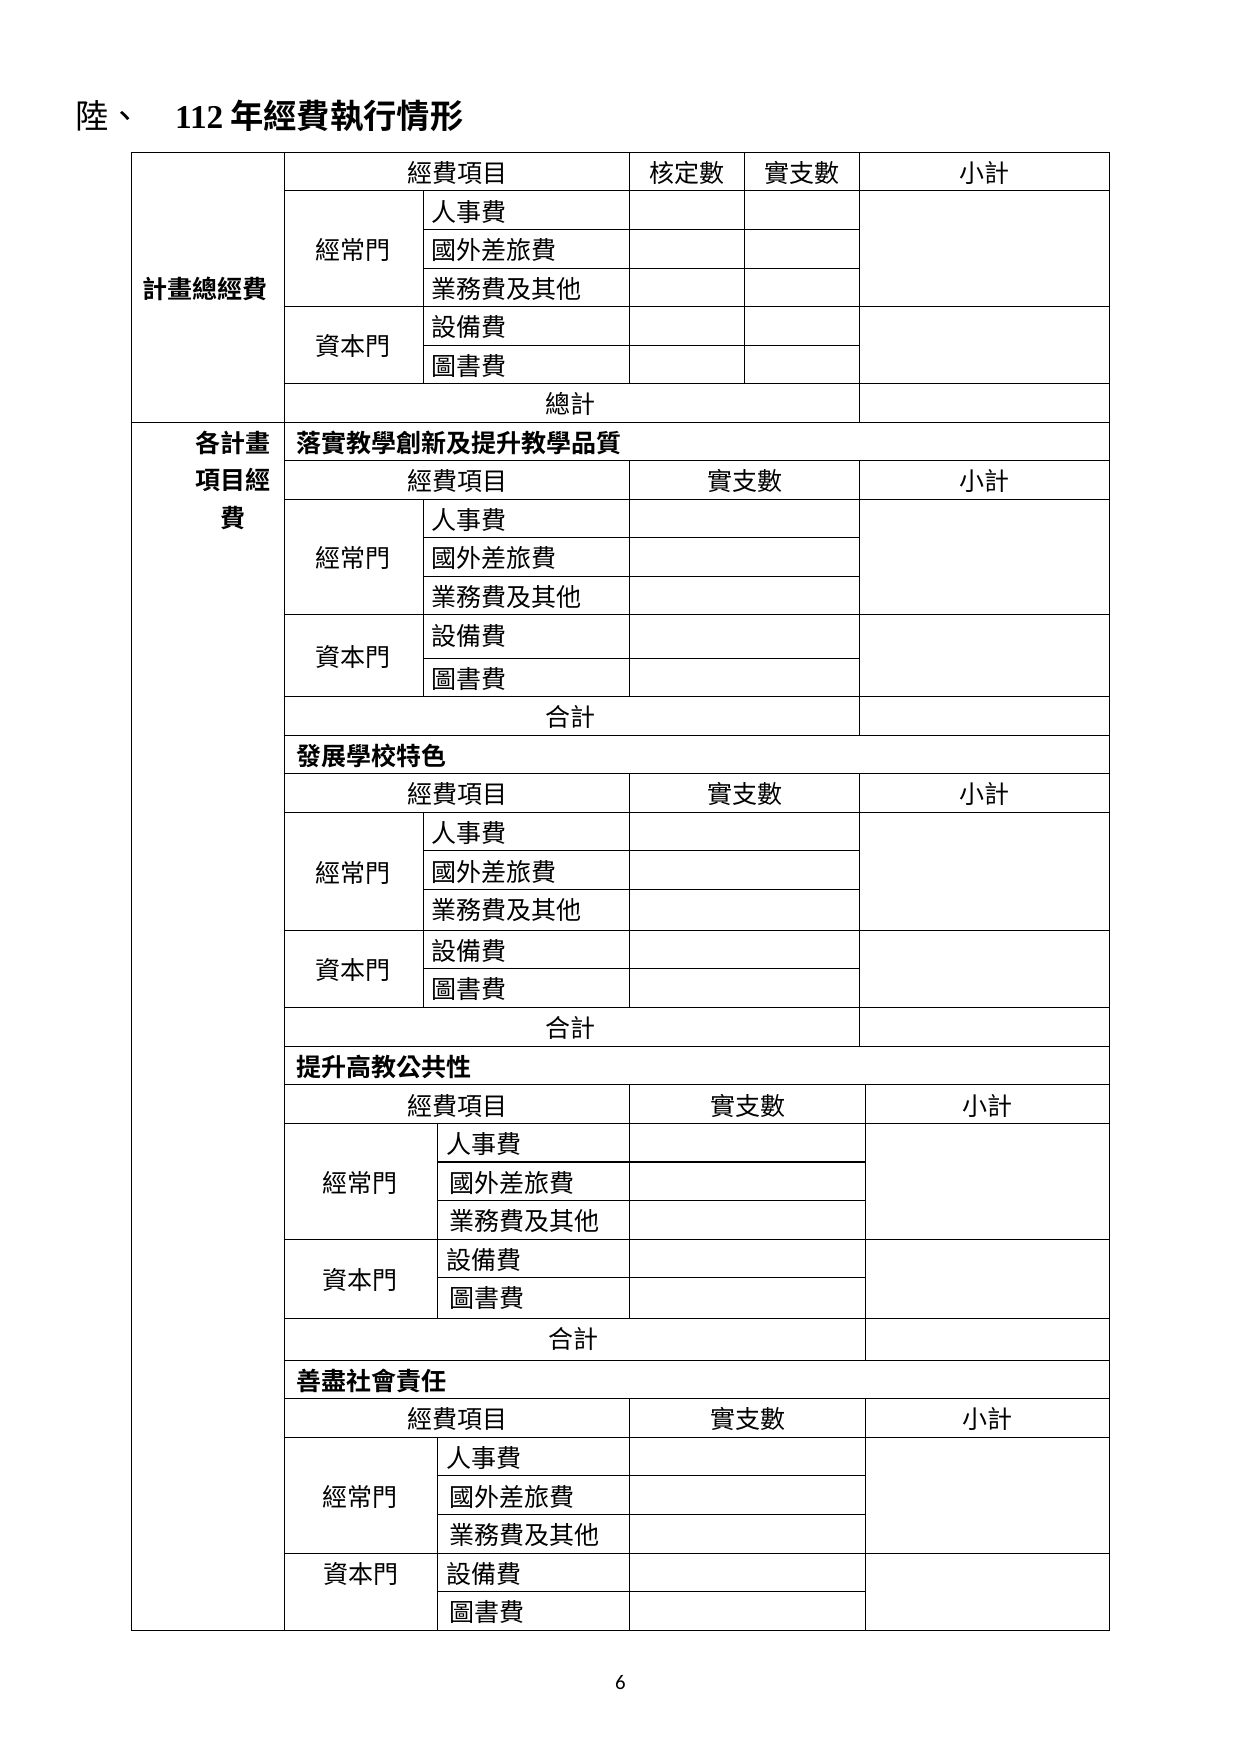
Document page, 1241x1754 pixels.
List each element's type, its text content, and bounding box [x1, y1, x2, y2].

table_cell [630, 1278, 865, 1318]
table_cell 資本門 [285, 615, 423, 696]
table_cell 經費項目 [285, 461, 629, 499]
table_cell [630, 577, 859, 614]
table_cell 小計 [860, 461, 1109, 499]
table_cell [866, 1554, 1109, 1629]
table_cell [860, 697, 1109, 735]
table_cell 經常門 [285, 1124, 437, 1238]
table_header 小計 [860, 153, 1109, 190]
table_cell 實支數 [630, 774, 859, 812]
subtitle 112年經費執行情形 [75, 77, 1165, 152]
table_cell [630, 346, 744, 383]
table_cell [630, 1515, 865, 1552]
table_cell 經常門 [285, 191, 423, 306]
table_cell 資本門 [285, 1240, 437, 1318]
table_cell 國外差旅費 [438, 1163, 629, 1200]
table_cell 人事費 [424, 500, 629, 537]
table_cell 經費項目 [285, 1085, 629, 1123]
table_cell 業務費及其他 [424, 269, 629, 306]
table_cell 小計 [866, 1399, 1109, 1437]
table_cell 圖書費 [424, 346, 629, 383]
table_cell [630, 1476, 865, 1514]
table_cell [860, 500, 1109, 614]
table_cell 人事費 [424, 191, 629, 229]
table_cell 人事費 [438, 1438, 629, 1475]
table_cell 業務費及其他 [438, 1201, 629, 1238]
table_cell 圖書費 [424, 659, 629, 696]
table_cell 圖書費 [438, 1278, 629, 1318]
table_cell 設備費 [438, 1240, 629, 1277]
table_cell 實支數 [630, 461, 859, 499]
table_cell 人事費 [438, 1124, 629, 1161]
table_cell [630, 307, 744, 344]
table_cell [630, 931, 859, 968]
table_cell 資本門 [285, 931, 423, 1007]
table_cell [630, 1592, 865, 1629]
table_cell [860, 1008, 1109, 1046]
table_cell [630, 269, 744, 306]
table_cell 經費項目 [285, 774, 629, 812]
table_cell 合計 [285, 1008, 859, 1046]
table_cell [866, 1124, 1109, 1238]
table_cell 設備費 [424, 615, 629, 658]
table_cell [860, 813, 1109, 929]
table_cell [745, 269, 859, 306]
table_cell 資本門 [285, 307, 423, 383]
table_cell [860, 615, 1109, 696]
table_cell 小計 [860, 774, 1109, 812]
table_cell 落實教學創新及提升教學品質 [285, 423, 1109, 460]
table_cell [630, 659, 859, 696]
table_cell 經常門 [285, 500, 423, 614]
table_cell [630, 1124, 865, 1161]
table_cell 業務費及其他 [424, 577, 629, 614]
table_cell [630, 230, 744, 267]
table_cell 設備費 [424, 931, 629, 968]
table_cell [866, 1438, 1109, 1552]
table_header 實支數 [745, 153, 859, 190]
table_cell 發展學校特色 [285, 736, 1109, 773]
table_cell 國外差旅費 [424, 230, 629, 267]
table_cell [860, 307, 1109, 383]
table_cell [860, 191, 1109, 306]
table_cell [630, 1554, 865, 1591]
table_header 經費項目 [285, 153, 629, 190]
table_cell 國外差旅費 [438, 1476, 629, 1514]
table_cell [630, 969, 859, 1007]
table_cell [860, 384, 1109, 422]
table_cell 實支數 [630, 1085, 865, 1123]
table_cell 圖書費 [438, 1592, 629, 1629]
table_cell [630, 1438, 865, 1475]
table_cell 經常門 [285, 813, 423, 929]
table_cell [866, 1319, 1109, 1360]
table_cell 設備費 [424, 307, 629, 344]
table_cell [630, 500, 859, 537]
table_cell [745, 346, 859, 383]
table_cell 總計 [285, 384, 859, 422]
table_cell 國外差旅費 [424, 851, 629, 889]
table_cell [630, 538, 859, 576]
table_cell [866, 1240, 1109, 1318]
table_cell 業務費及其他 [438, 1515, 629, 1552]
table_cell 設備費 [438, 1554, 629, 1591]
table_cell [860, 931, 1109, 1007]
table_cell 國外差旅費 [424, 538, 629, 576]
table_cell [630, 1163, 865, 1200]
table_cell 提升高教公共性 [285, 1047, 1109, 1084]
table_cell [630, 1201, 865, 1238]
table_header 核定數 [630, 153, 744, 190]
table_cell [630, 1240, 865, 1277]
table_cell 圖書費 [424, 969, 629, 1007]
table_cell 資本門 [285, 1554, 437, 1629]
table_cell [630, 813, 859, 850]
table_cell 經常門 [285, 1438, 437, 1552]
table_cell 各計畫項目經費 [132, 423, 284, 1629]
table_cell [630, 851, 859, 889]
table_cell 合計 [285, 697, 859, 735]
table_header 計畫總經費 [132, 153, 284, 422]
table_cell [745, 230, 859, 267]
table_cell [745, 191, 859, 229]
table_cell 人事費 [424, 813, 629, 850]
table_cell 經費項目 [285, 1399, 629, 1437]
table_cell [745, 307, 859, 344]
table_cell 實支數 [630, 1399, 865, 1437]
table_cell [630, 191, 744, 229]
table_cell 合計 [285, 1319, 865, 1360]
table_cell 業務費及其他 [424, 890, 629, 929]
table_cell 小計 [866, 1085, 1109, 1123]
table_cell [630, 890, 859, 929]
table_cell [630, 615, 859, 658]
table_cell 善盡社會責任 [285, 1361, 1109, 1398]
